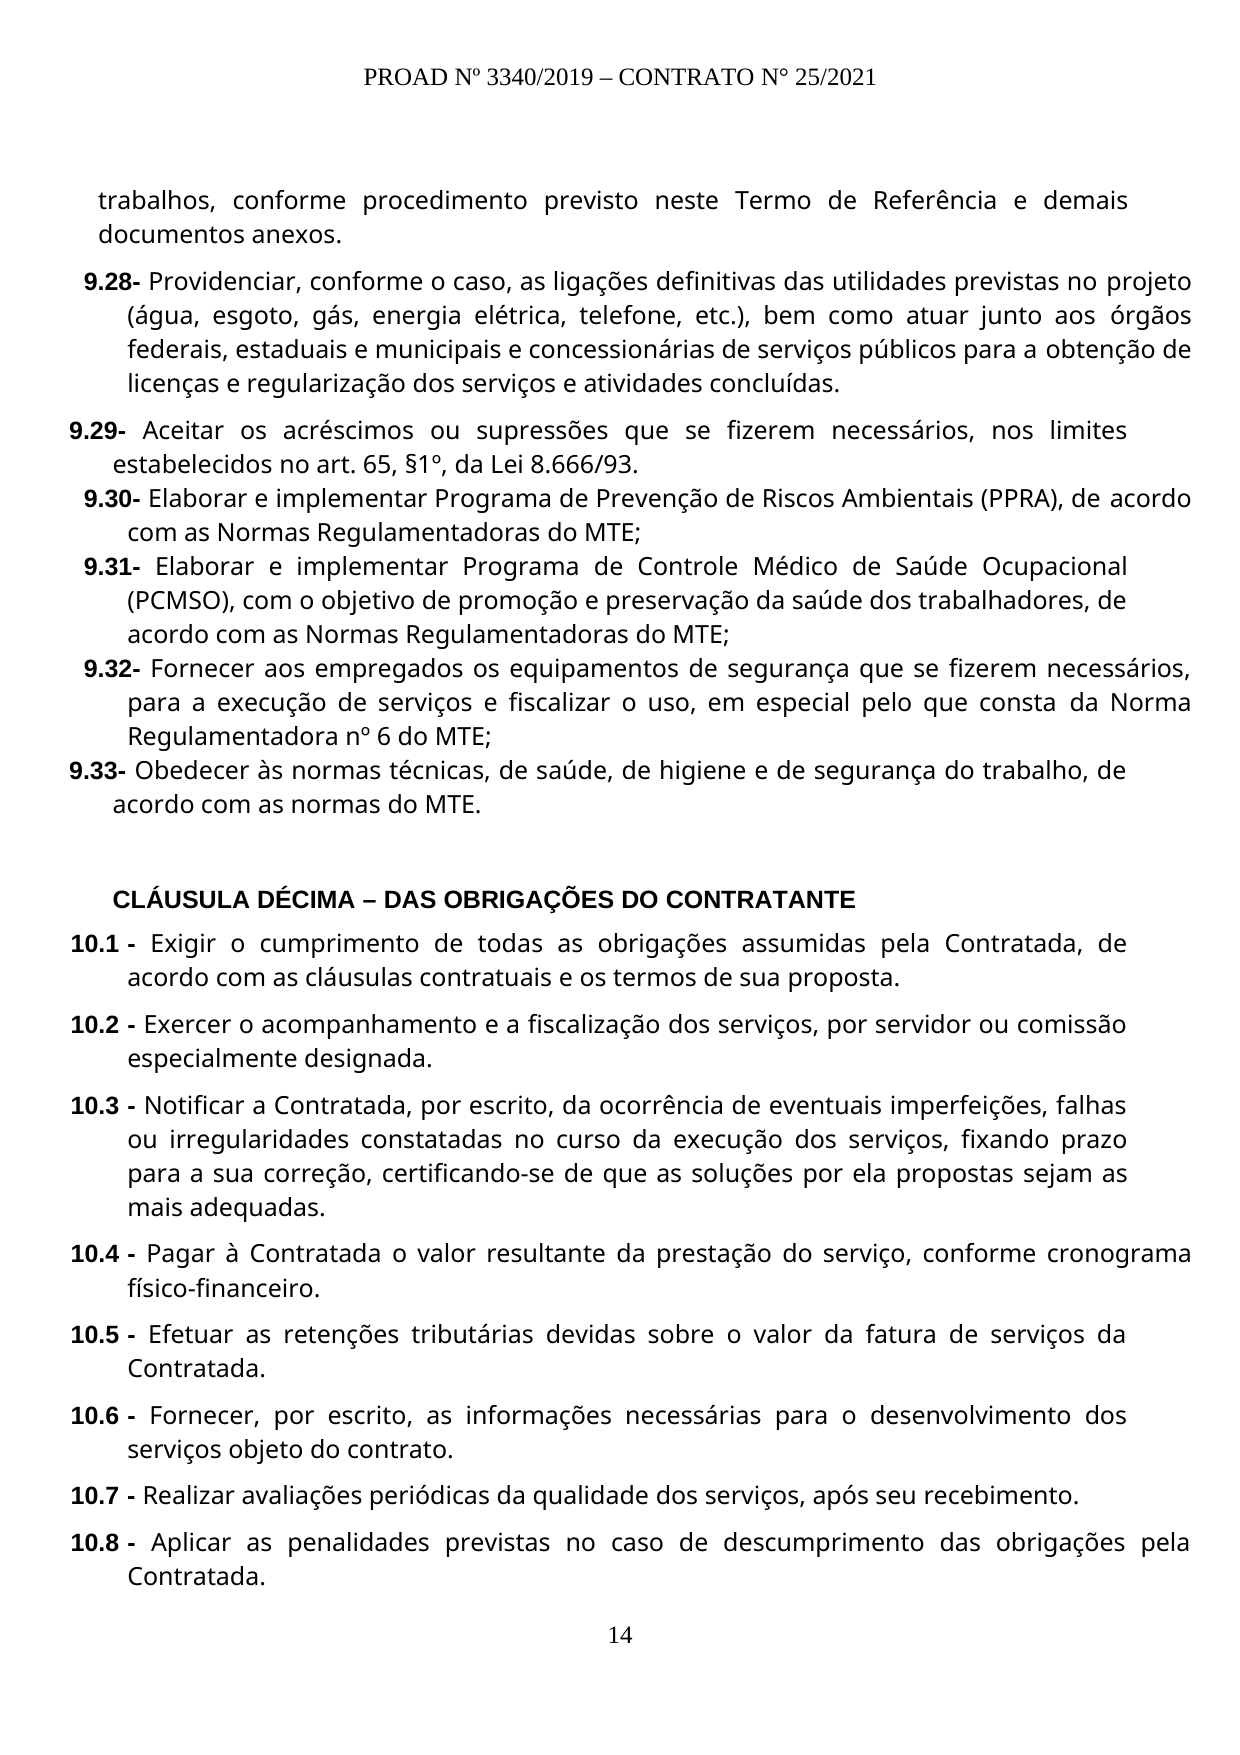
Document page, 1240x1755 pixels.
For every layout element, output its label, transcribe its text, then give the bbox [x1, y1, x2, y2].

list - Notificar a Contratada, por escrito, da ocorrência de eventuais imperfeições, falhas ou irregularidades constatadas no curso da execução dos serviços, fixando prazo para a sua correção, certificando-se de que as soluções por ela propostas sejam as mais adequadas. [112, 1087, 1128, 1224]
list - Pagar à Contratada o valor resultante da prestação do serviço, conforme cronograma físico-financeiro. [112, 1236, 1192, 1304]
list - Exercer o acompanhamento e a fiscalização dos serviços, por servidor ou comissão especialmente designada. [112, 1007, 1128, 1075]
list - Fornecer, por escrito, as informações necessárias para o desenvolvimento dos serviços objeto do contrato. [112, 1397, 1128, 1466]
text trabalhos, conforme procedimento previsto neste Termo de Referência e demais documentos anexos. [98, 183, 1128, 251]
list - Fornecer aos empregados os equipamentos de segurança que se fizerem necessários, para a execução de serviços e fiscalizar o uso, em especial pelo que consta da Norma Regulamentadora nº 6 do MTE; [112, 651, 1192, 753]
subtitle CLÁUSULA DÉCIMA – DAS OBRIGAÇÕES DO CONTRATANTE [112, 885, 1192, 913]
list - Realizar avaliações periódicas da qualidade dos serviços, após seu recebimento. [112, 1478, 1192, 1512]
list - Aceitar os acréscimos ou supressões que se fizerem necessários, nos limites estabelecidos no art. 65, §1º, da Lei 8.666/93. [98, 412, 1128, 481]
list - Elaborar e implementar Programa de Controle Médico de Saúde Ocupacional (PCMSO), com o objetivo de promoção e preservação da saúde dos trabalhadores, de acordo com as Normas Regulamentadoras do MTE; [112, 549, 1128, 651]
list - Efetuar as retenções tributárias devidas sobre o valor da fatura de serviços da Contratada. [112, 1317, 1128, 1385]
list - Exigir o cumprimento de todas as obrigações assumidas pela Contratada, de acordo com as cláusulas contratuais e os termos de sua proposta. [112, 926, 1128, 994]
list - Obedecer às normas técnicas, de saúde, de higiene e de segurança do trabalho, de acordo com as normas do MTE. [98, 753, 1128, 821]
list - Aplicar as penalidades previstas no caso de descumprimento das obrigações pela Contratada. [112, 1524, 1192, 1593]
list - Elaborar e implementar Programa de Prevenção de Riscos Ambientais (PPRA), de acordo com as Normas Regulamentadoras do MTE; [112, 481, 1192, 549]
list - Providenciar, conforme o caso, as ligações definitivas das utilidades previstas no projeto (água, esgoto, gás, energia elétrica, telefone, etc.), bem como atuar junto aos órgãos federais, estaduais e municipais e concessionárias de serviços públicos para a obtenção de licenças e regularização dos serviços e atividades concluídas. [112, 264, 1192, 400]
